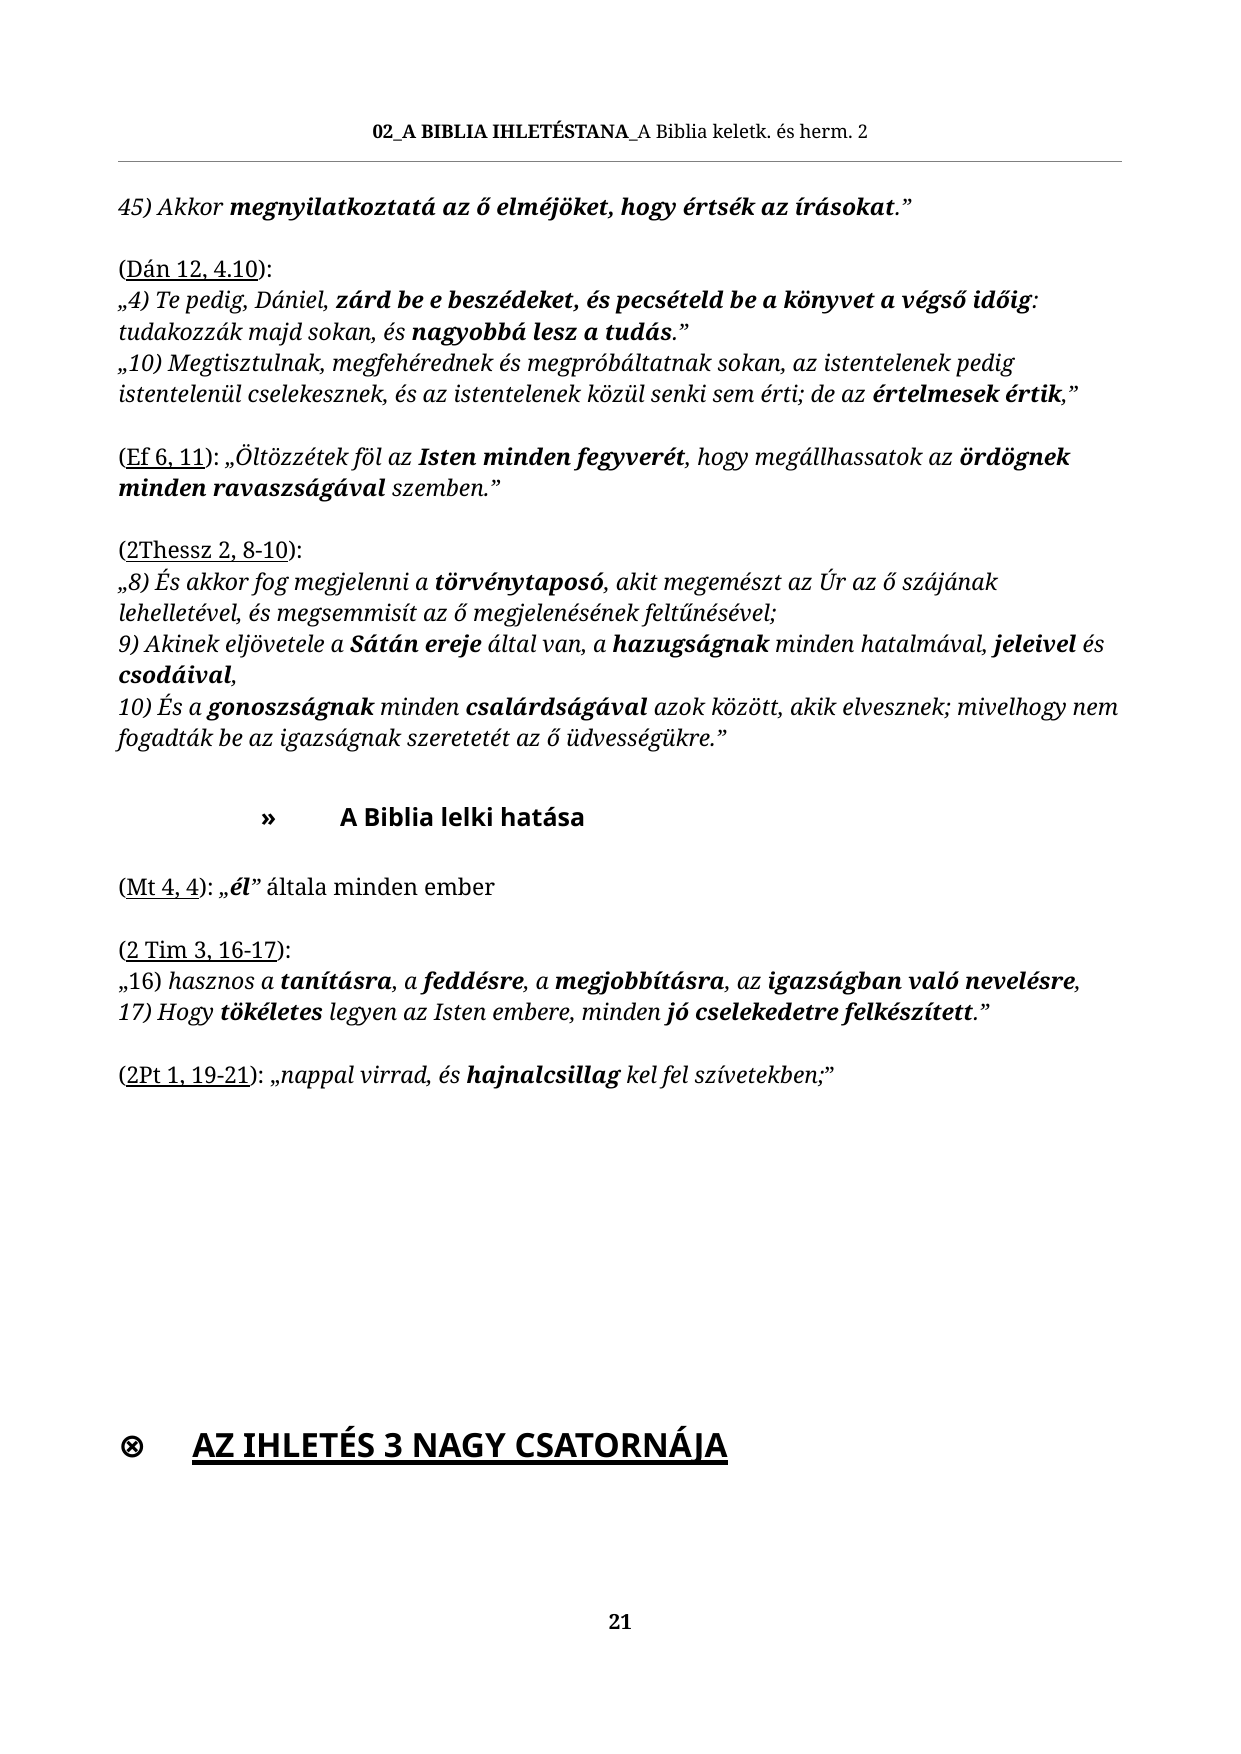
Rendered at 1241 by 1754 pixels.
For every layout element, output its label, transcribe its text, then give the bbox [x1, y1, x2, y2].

text (2 Tim 3, 16-17): [118, 934, 1122, 965]
text „16) hasznos a tanításra, a feddésre, a megjobbításra, az igazságban való nevelésre, [118, 965, 1122, 996]
text (Mt 4, 4): „él” általa minden ember [118, 871, 1122, 902]
subtitle 9) Akinek eljövetele a Sátán ereje által van, a hazugságnak minden hatalmával, jeleivel és csodáival, [118, 628, 1122, 691]
text (Dán 12, 4.10): [118, 253, 1122, 284]
subtitle Az ihletés 3 nagy csatornája [118, 1421, 1122, 1467]
text (2Pt 1, 19-21): „nappal virrad, és hajnalcsillag kel fel szívetekben;” [118, 1059, 1122, 1090]
subtitle 10) És a gonoszságnak minden csalárdságával azok között, akik elvesznek; mivelhogy nem fogadták be az igazságnak szeretetét az ő üdvességükre.” [118, 691, 1122, 753]
text (Ef 6, 11): „Öltözzétek föl az Isten minden fegyverét, hogy megállhassatok az ördögnek minden ravaszságával szemben.” [118, 441, 1122, 503]
text „10) Megtisztulnak, megfehérednek és megpróbáltatnak sokan, az istentelenek pedig istentelenül cselekesznek, és az istentelenek közül senki sem érti; de az értelmesek értik,” [118, 347, 1122, 409]
text „4) Te pedig, Dániel, zárd be e beszédeket, és pecsételd be a könyvet a végső időig: tudakozzák majd sokan, és nagyobbá lesz a tudás.” [118, 284, 1122, 347]
subtitle 45) Akkor megnyilatkoztatá az ő elméjöket, hogy értsék az írásokat.” [118, 191, 1122, 222]
text (2Thessz 2, 8-10): [118, 534, 1122, 566]
text 17) Hogy tökéletes legyen az Isten embere, minden jó cselekedetre felkészített.” [118, 996, 1122, 1027]
subtitle A Biblia lelki hatása [118, 799, 1122, 834]
text „8) És akkor fog megjelenni a törvénytaposó, akit megemészt az Úr az ő szájának lehelletével, és megsemmisít az ő megjelenésének feltűnésével; [118, 566, 1122, 628]
